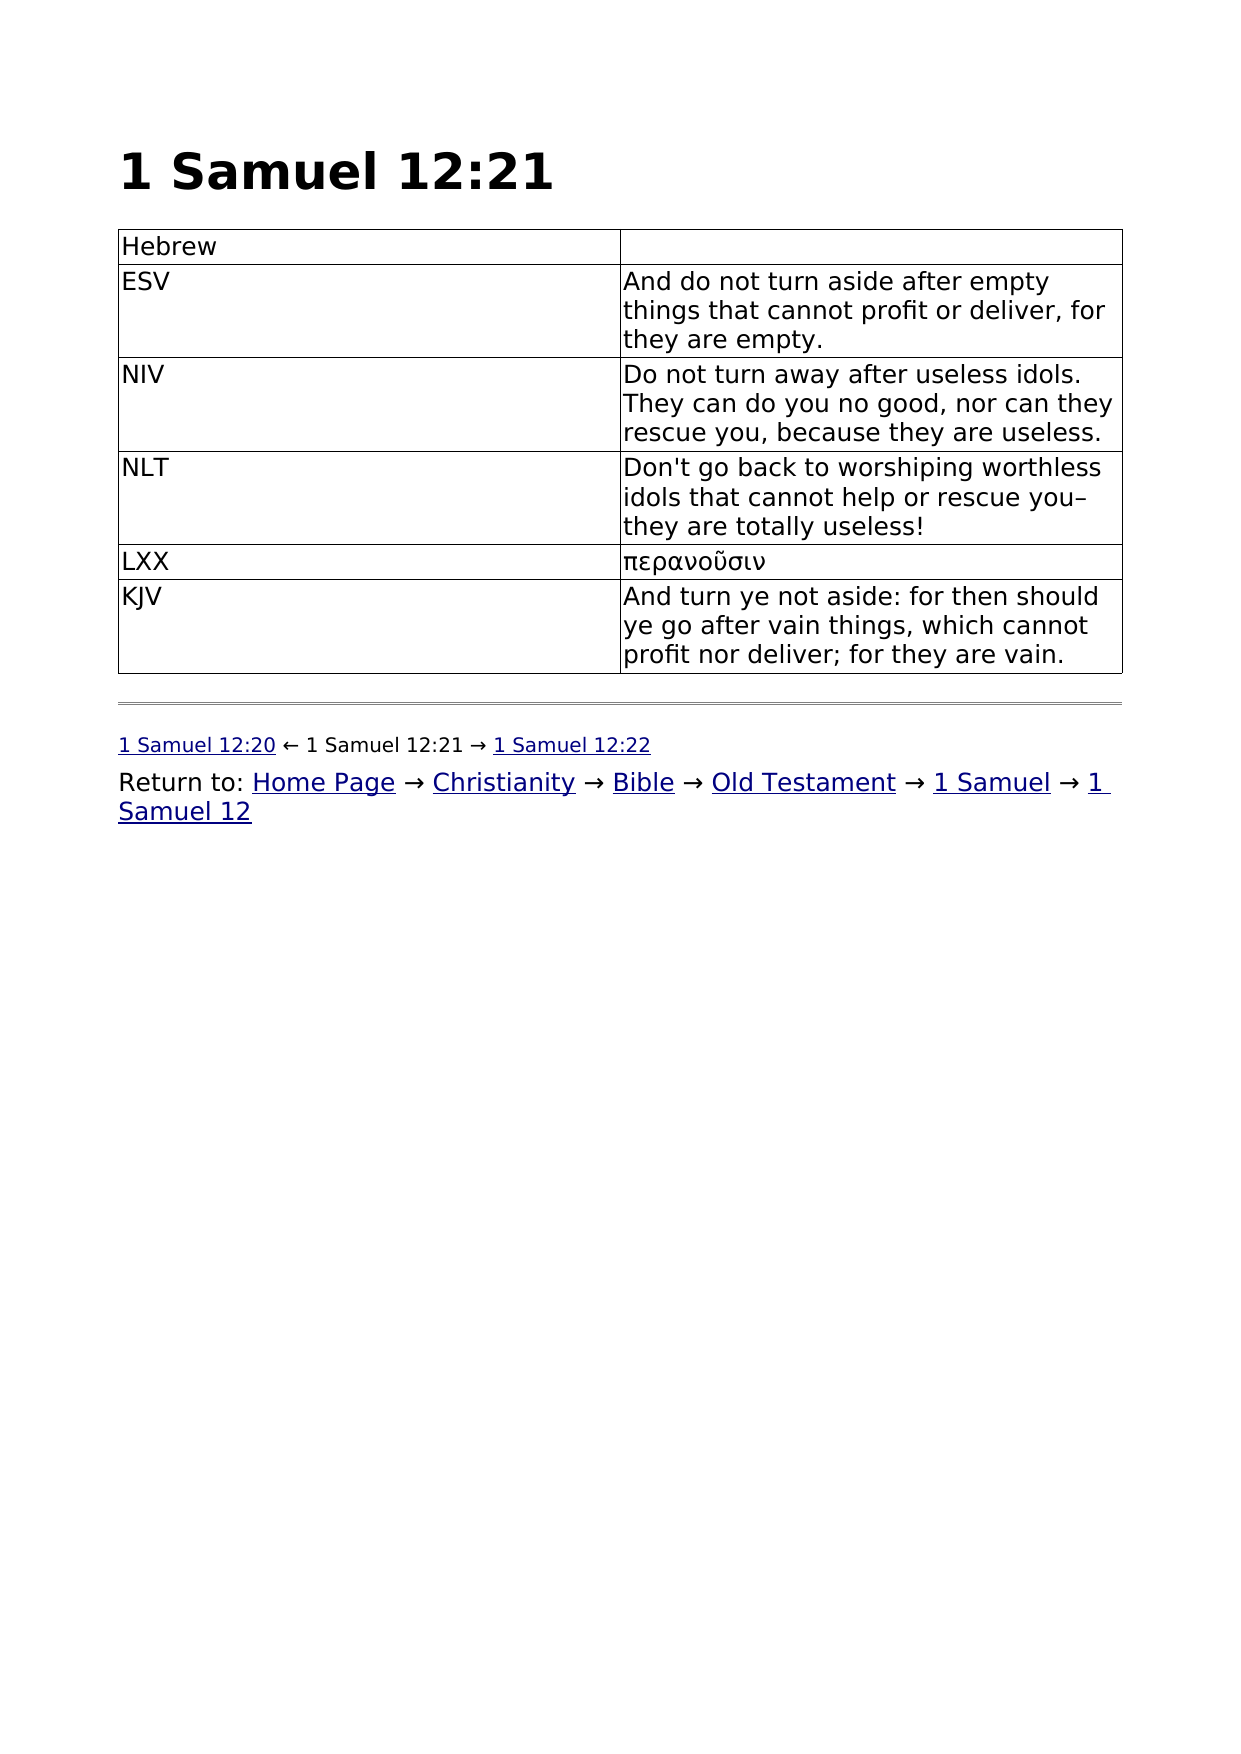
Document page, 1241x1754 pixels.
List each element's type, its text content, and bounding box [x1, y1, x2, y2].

table_header [621, 230, 1122, 264]
table_header Hebrew [119, 230, 620, 264]
table_cell And turn ye not aside: for then should ye go after vain things, which cannot profit nor deliver; for they are vain. [621, 580, 1122, 673]
table_cell περανοῦσιν [621, 545, 1122, 579]
subtitle 1 Samuel 12:21 [118, 143, 1122, 201]
table_cell ESV [119, 265, 620, 357]
table_cell And do not turn aside after empty things that cannot profit or deliver, for they are empty. [621, 265, 1122, 357]
table_cell LXX [119, 545, 620, 579]
text Return to: Home Page → Christianity → Bible → Old Testament → 1 Samuel → 1 Samuel 12 [118, 768, 1122, 826]
table_cell NIV [119, 358, 620, 451]
table_cell KJV [119, 580, 620, 673]
table_cell Do not turn away after useless idols. They can do you no good, nor can they rescue you, because they are useless. [621, 358, 1122, 451]
text 1 Samuel 12:20 ← 1 Samuel 12:21 → 1 Samuel 12:22 [118, 734, 1122, 768]
table_cell NLT [119, 452, 620, 544]
table_cell Don't go back to worshiping worthless idols that cannot help or rescue you– they are totally useless! [621, 452, 1122, 544]
